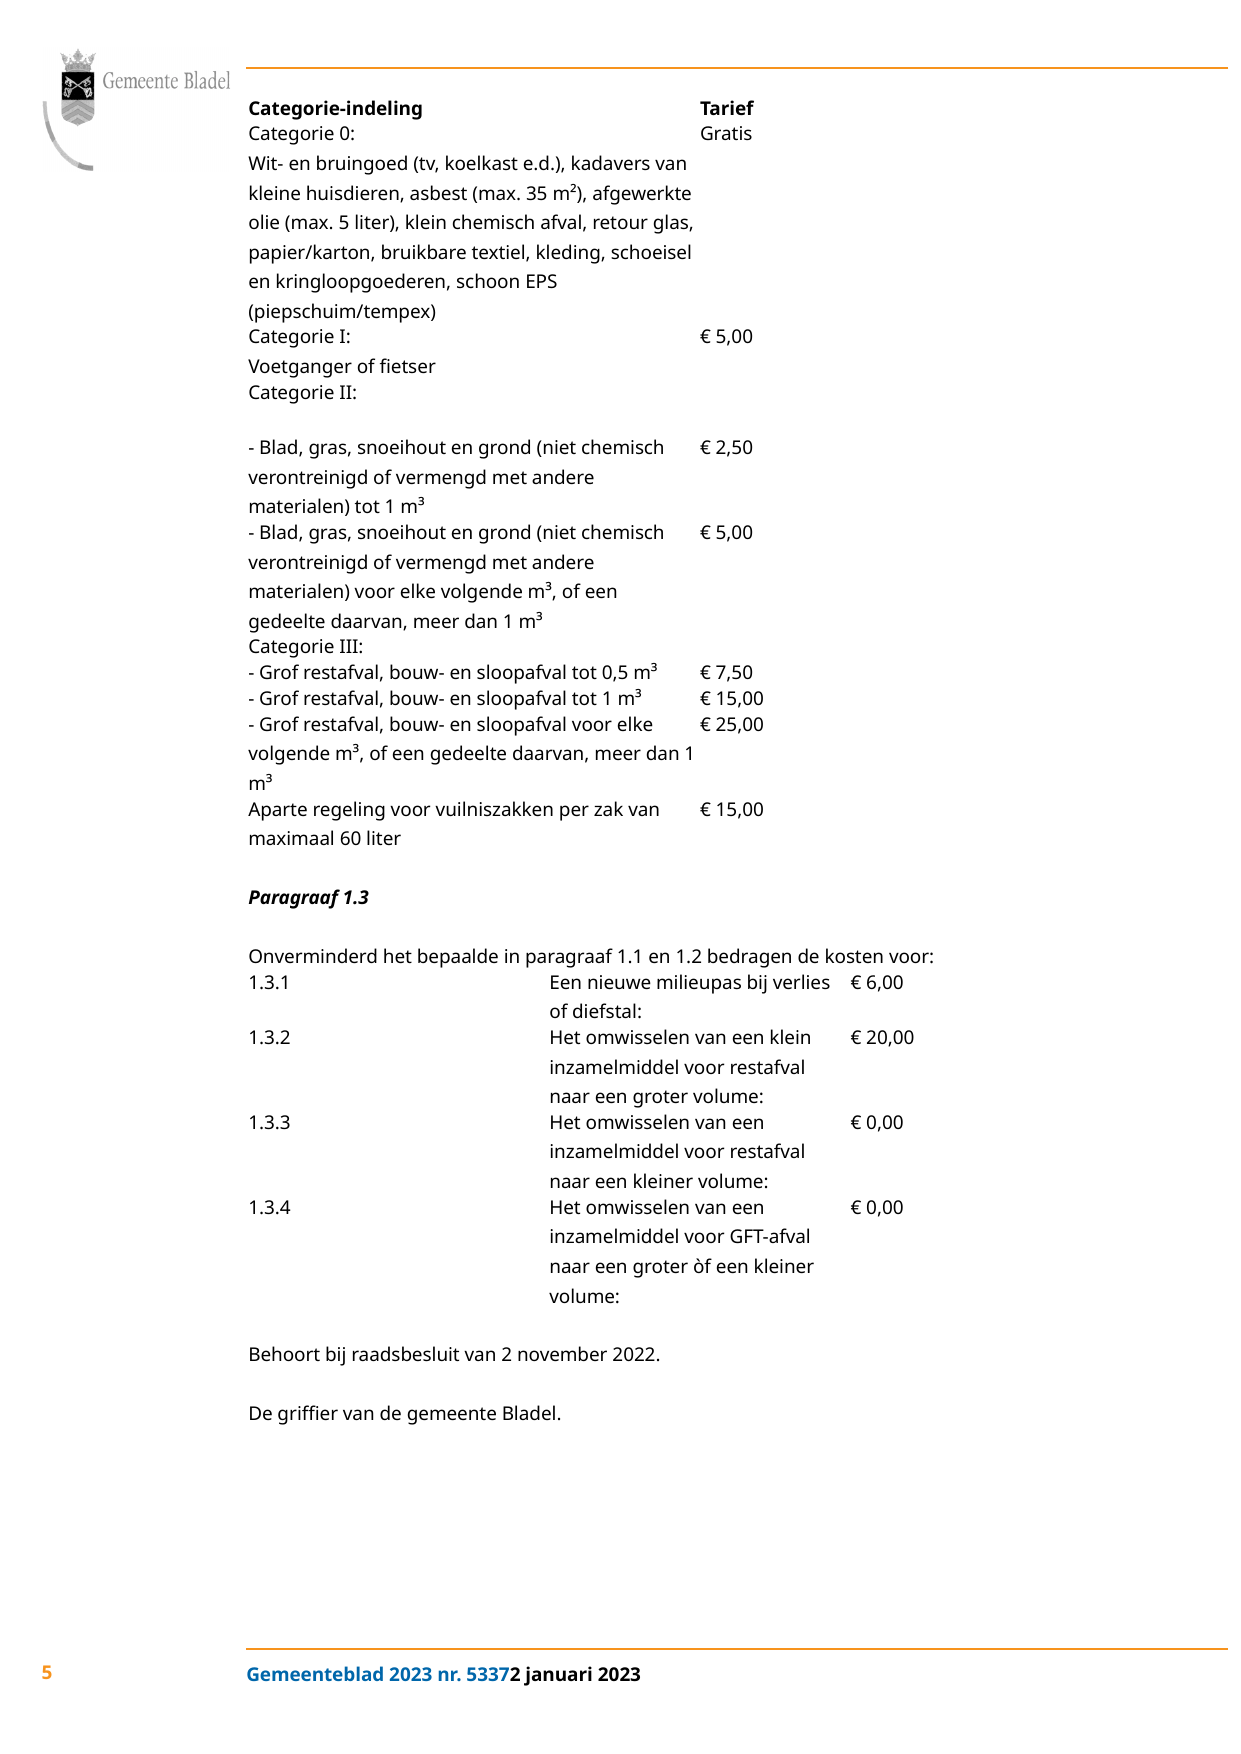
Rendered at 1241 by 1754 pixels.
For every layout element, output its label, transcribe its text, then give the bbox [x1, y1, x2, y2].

table_cell 1.3.2 [248, 1024, 549, 1109]
table_cell - Blad, gras, snoeihout en grond (niet chemisch verontreinigd of vermengd met andere materialen) voor elke volgende m³, of een gedeelte daarvan, meer dan 1 m³ [248, 519, 700, 634]
table_cell Een nieuwe milieupas bij verlies of diefstal: [549, 969, 850, 1024]
table_cell € 5,00 [700, 324, 1152, 379]
table_cell € 15,00 [700, 685, 1152, 711]
table_cell € 0,00 [850, 1109, 1152, 1194]
table_cell [700, 379, 1152, 434]
table_cell € 0,00 [850, 1194, 1152, 1308]
table_cell [700, 634, 1152, 659]
table_header Categorie-indeling [248, 95, 700, 121]
table_cell € 7,50 [700, 660, 1152, 685]
table_cell Het omwisselen van een klein inzamelmiddel voor restafval naar een groter volume: [549, 1024, 850, 1109]
table_cell 1.3.4 [248, 1194, 549, 1308]
table_cell € 15,00 [700, 796, 1152, 851]
text Paragraaf 1.3 [248, 884, 1152, 910]
table_cell 1.3.3 [248, 1109, 549, 1194]
table_cell - Grof restafval, bouw- en sloopafval tot 0,5 m³ [248, 660, 700, 685]
table_cell € 25,00 [700, 711, 1152, 796]
table_cell Categorie 0: Wit- en bruingoed (tv, koelkast e.d.), kadavers van kleine huisdieren, asbest (max. 35 m²), afgewerkte olie (max. 5 liter), klein chemisch afval, retour glas, papier/karton, bruikbare textiel, kleding, schoeisel en kringloopgoederen, schoon EPS (piepschuim/tempex) [248, 121, 700, 324]
table_cell - Blad, gras, snoeihout en grond (niet chemisch verontreinigd of vermengd met andere materialen) tot 1 m³ [248, 434, 700, 519]
text De griffier van de gemeente Bladel. [248, 1401, 1152, 1426]
table_cell € 20,00 [850, 1024, 1152, 1109]
table_cell - Grof restafval, bouw- en sloopafval voor elke volgende m³, of een gedeelte daarvan, meer dan 1 m³ [248, 711, 700, 796]
table_cell Gratis [700, 121, 1152, 324]
picture [41, 47, 231, 172]
table_cell € 2,50 [700, 434, 1152, 519]
table_cell Categorie III: [248, 634, 700, 659]
text Behoort bij raadsbesluit van 2 november 2022. [248, 1341, 1152, 1367]
table_header Tarief [700, 95, 1152, 121]
table_cell Aparte regeling voor vuilniszakken per zak van maximaal 60 liter [248, 796, 700, 851]
table_cell € 6,00 [850, 969, 1152, 1024]
table_header Onverminderd het bepaalde in paragraaf 1.1 en 1.2 bedragen de kosten voor: [248, 943, 1152, 969]
table_cell - Grof restafval, bouw- en sloopafval tot 1 m³ [248, 685, 700, 711]
table_cell 1.3.1 [248, 969, 549, 1024]
table_cell Categorie I: Voetganger of fietser [248, 324, 700, 379]
table_cell Categorie II: [248, 379, 700, 434]
table_cell Het omwisselen van een inzamelmiddel voor GFT-afval naar een groter òf een kleiner volume: [549, 1194, 850, 1308]
table_cell € 5,00 [700, 519, 1152, 634]
table_cell Het omwisselen van een inzamelmiddel voor restafval naar een kleiner volume: [549, 1109, 850, 1194]
